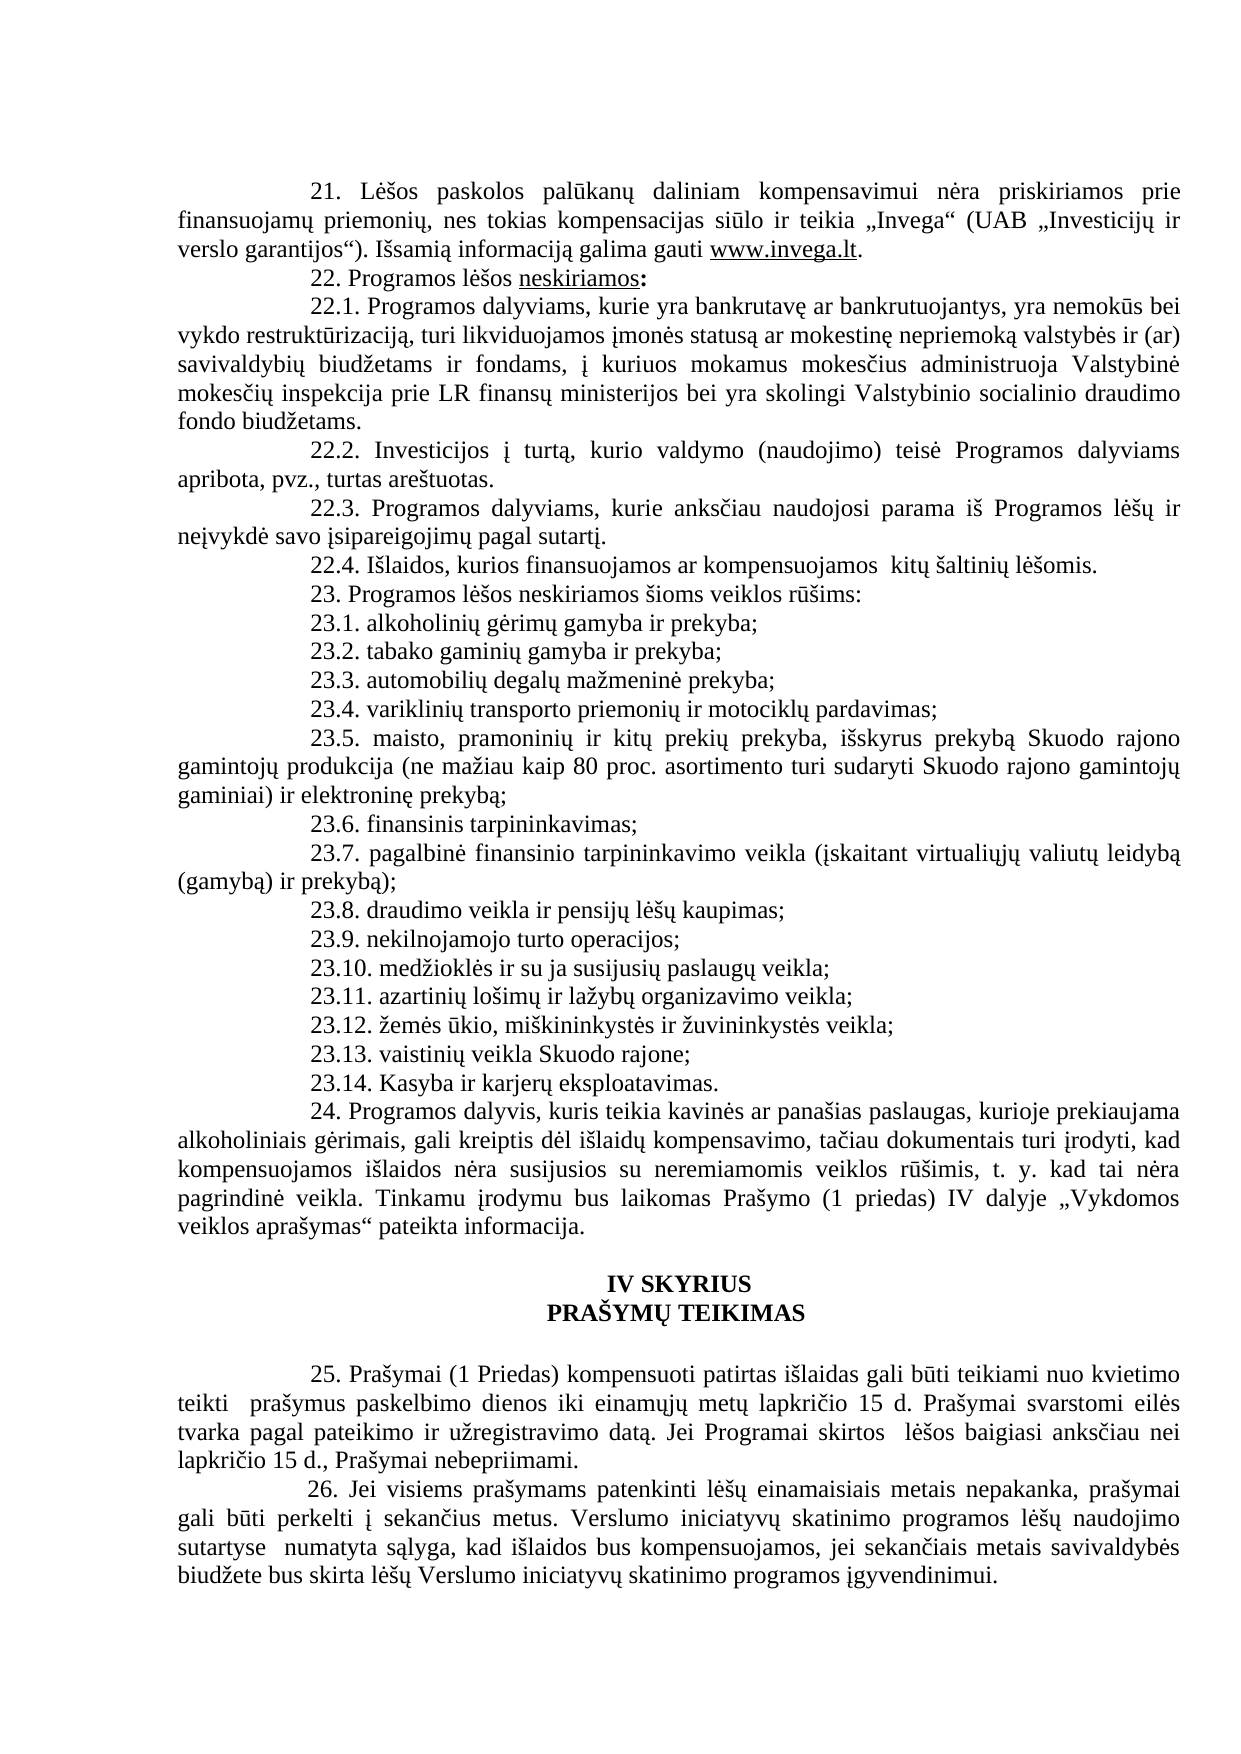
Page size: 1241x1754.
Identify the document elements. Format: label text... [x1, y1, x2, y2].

text 23. Programos lėšos neskiriamos šioms veiklos rūšims: [177, 579, 1181, 608]
text 23.3. automobilių degalų mažmeninė prekyba; [177, 665, 1181, 694]
text IV SKYRIUS [177, 1269, 1181, 1298]
text 21. Lėšos paskolos palūkanų daliniam kompensavimui nėra priskiriamos prie finansuojamų priemonių, nes tokias kompensacijas siūlo ir teikia „Invega“ (UAB „Investicijų ir verslo garantijos“). Išsamią informaciją galima gauti www.invega.lt. [177, 176, 1181, 263]
text 23.9. nekilnojamojo turto operacijos; [177, 924, 1181, 953]
text PRAŠYMŲ TEIKIMAS [177, 1298, 1181, 1326]
text 23.6. finansinis tarpininkavimas; [177, 809, 1181, 838]
text 22.4. Išlaidos, kurios finansuojamos ar kompensuojamos kitų šaltinių lėšomis. [177, 550, 1181, 579]
text 22.1. Programos dalyviams, kurie yra bankrutavę ar bankrutuojantys, yra nemokūs bei vykdo restruktūrizaciją, turi likviduojamos įmonės statusą ar mokestinę nepriemoką valstybės ir (ar) savivaldybių biudžetams ir fondams, į kuriuos mokamus mokesčius administruoja Valstybinė mokesčių inspekcija prie LR finansų ministerijos bei yra skolingi Valstybinio socialinio draudimo fondo biudžetams. [177, 291, 1181, 435]
text 23.2. tabako gaminių gamyba ir prekyba; [177, 636, 1181, 665]
text 22.2. Investicijos į turtą, kurio valdymo (naudojimo) teisė Programos dalyviams apribota, pvz., turtas areštuotas. [177, 435, 1181, 493]
text 23.7. pagalbinė finansinio tarpininkavimo veikla (įskaitant virtualiųjų valiutų leidybą (gamybą) ir prekybą); [177, 838, 1181, 895]
text 23.1. alkoholinių gėrimų gamyba ir prekyba; [177, 608, 1181, 636]
text 22.3. Programos dalyviams, kurie anksčiau naudojosi parama iš Programos lėšų ir neįvykdė savo įsipareigojimų pagal sutartį. [177, 493, 1181, 550]
text 23.4. variklinių transporto priemonių ir motociklų pardavimas; [177, 694, 1181, 723]
text 23.14. Kasyba ir karjerų eksploatavimas. [177, 1068, 1181, 1096]
text 23.13. vaistinių veikla Skuodo rajone; [177, 1039, 1181, 1068]
text 22. Programos lėšos neskiriamos: [177, 263, 1181, 291]
text 23.12. žemės ūkio, miškininkystės ir žuvininkystės veikla; [177, 1010, 1181, 1039]
text 23.10. medžioklės ir su ja susijusių paslaugų veikla; [177, 953, 1181, 981]
text 23.8. draudimo veikla ir pensijų lėšų kaupimas; [177, 895, 1181, 924]
text 24. Programos dalyvis, kuris teikia kavinės ar panašias paslaugas, kurioje prekiaujama alkoholiniais gėrimais, gali kreiptis dėl išlaidų kompensavimo, tačiau dokumentais turi įrodyti, kad kompensuojamos išlaidos nėra susijusios su neremiamomis veiklos rūšimis, t. y. kad tai nėra pagrindinė veikla. Tinkamu įrodymu bus laikomas Prašymo (1 priedas) IV dalyje „Vykdomos veiklos aprašymas“ pateikta informacija. [177, 1096, 1181, 1240]
text 25. Prašymai (1 Priedas) kompensuoti patirtas išlaidas gali būti teikiami nuo kvietimo teikti prašymus paskelbimo dienos iki einamųjų metų lapkričio 15 d. Prašymai svarstomi eilės tvarka pagal pateikimo ir užregistravimo datą. Jei Programai skirtos lėšos baigiasi anksčiau nei lapkričio 15 d., Prašymai nebepriimami. [177, 1359, 1181, 1474]
text 23.5. maisto, pramoninių ir kitų prekių prekyba, išskyrus prekybą Skuodo rajono gamintojų produkcija (ne mažiau kaip 80 proc. asortimento turi sudaryti Skuodo rajono gamintojų gaminiai) ir elektroninę prekybą; [177, 723, 1181, 809]
text 23.11. azartinių lošimų ir lažybų organizavimo veikla; [177, 981, 1181, 1010]
text 26. Jei visiems prašymams patenkinti lėšų einamaisiais metais nepakanka, prašymai gali būti perkelti į sekančius metus. Verslumo iniciatyvų skatinimo programos lėšų naudojimo sutartyse numatyta sąlyga, kad išlaidos bus kompensuojamos, jei sekančiais metais savivaldybės biudžete bus skirta lėšų Verslumo iniciatyvų skatinimo programos įgyvendinimui. [177, 1474, 1181, 1589]
